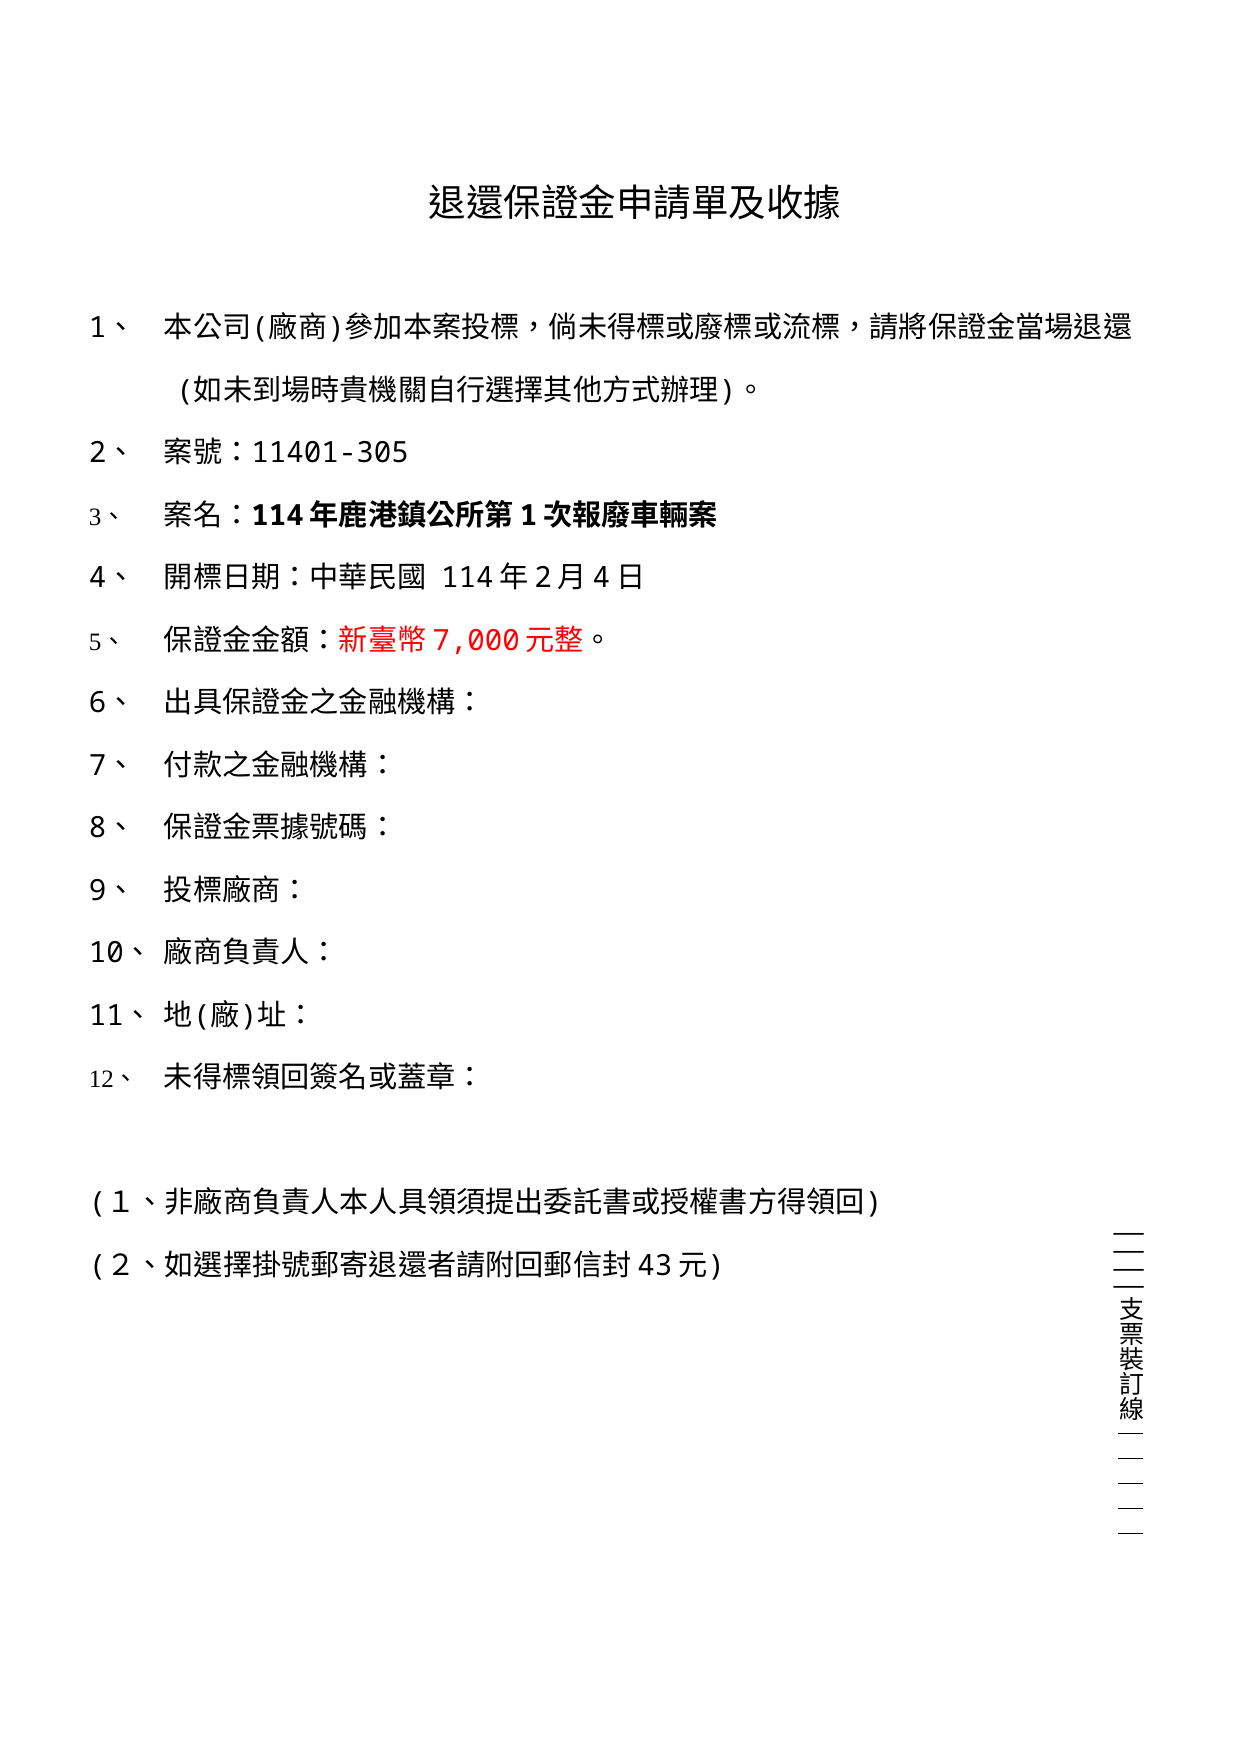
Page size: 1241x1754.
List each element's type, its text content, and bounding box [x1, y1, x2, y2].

text 退還保證金申請單及收據 [89, 158, 1181, 221]
text ││││支票裝訂線│││││ [1114, 1225, 1150, 1570]
text (２、如選擇掛號郵寄退還者請附回郵信封43元) [89, 1221, 1045, 1283]
list 付款之金融機構： [89, 721, 1181, 783]
list 保證金票據號碼： [89, 783, 1181, 846]
list 案號：11401-305 [89, 408, 1181, 471]
list 案名：114年鹿港鎮公所第1次報廢車輛案 [89, 471, 1181, 533]
text (１、非廠商負責人本人具領須提出委託書或授權書方得領回) [89, 1158, 1181, 1585]
list 未得標領回簽名或蓋章： [89, 1033, 1181, 1096]
list 廠商負責人： [89, 908, 1181, 971]
text [1157, 1221, 1181, 1283]
list 出具保證金之金融機構： [89, 658, 1181, 721]
list 保證金金額：新臺幣7,000元整。 [89, 596, 1181, 658]
list 地(廠)址： [89, 971, 1181, 1033]
list 投標廠商： [89, 846, 1181, 908]
text (如未到場時貴機關自行選擇其他方式辦理)。 [89, 346, 1181, 408]
list 本公司(廠商)參加本案投標，倘未得標或廢標或流標，請將保證金當場退還 [89, 283, 1181, 346]
list 開標日期：中華民國 114年2月4日 [89, 533, 1181, 596]
